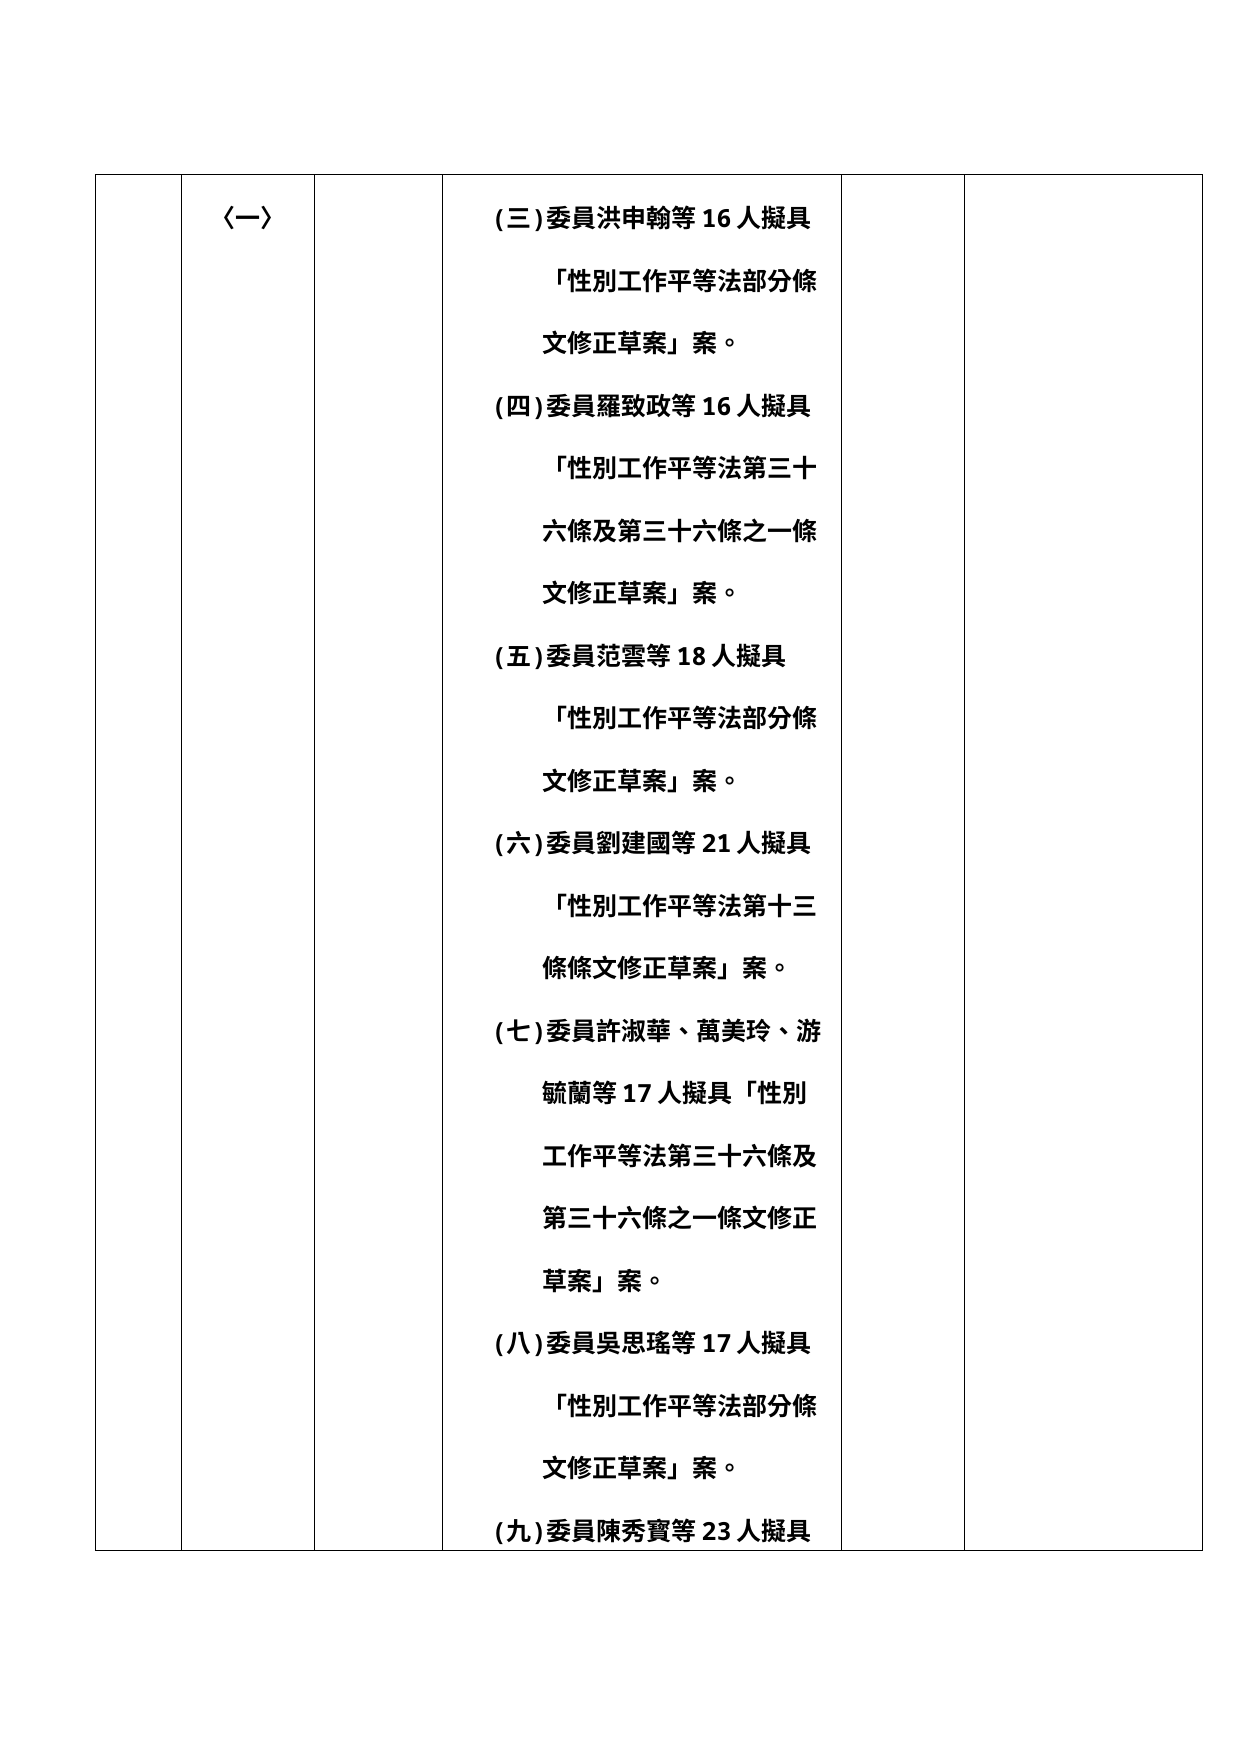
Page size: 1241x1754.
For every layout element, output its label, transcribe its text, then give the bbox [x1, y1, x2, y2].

table_cell [842, 175, 964, 1550]
table_cell [315, 175, 442, 1550]
table_cell (三)委員洪申翰等16人擬具「性別工作平等法部分條文修正草案」案。 (四)委員羅致政等16人擬具「性別工作平等法第三十六條及第三十六條之一條文修正草案」案。 (五)委員范雲等18人擬具「性別工作平等法部分條文修正草案」案。 (六)委員劉建國等21人擬具「性別工作平等法第十三條條文修正草案」案。 (七)委員許淑華、萬美玲、游毓蘭等17人擬具「性別工作平等法第三十六條及第三十六條之一條文修正草案」案。 (八)委員吳思瑤等17人擬具「性別工作平等法部分條文修正草案」案。 (九)委員陳秀寳等23人擬具 [443, 175, 841, 1550]
table_cell [965, 175, 1202, 1550]
table_cell [96, 175, 181, 1550]
table_cell 〈一〉 [182, 175, 314, 1550]
